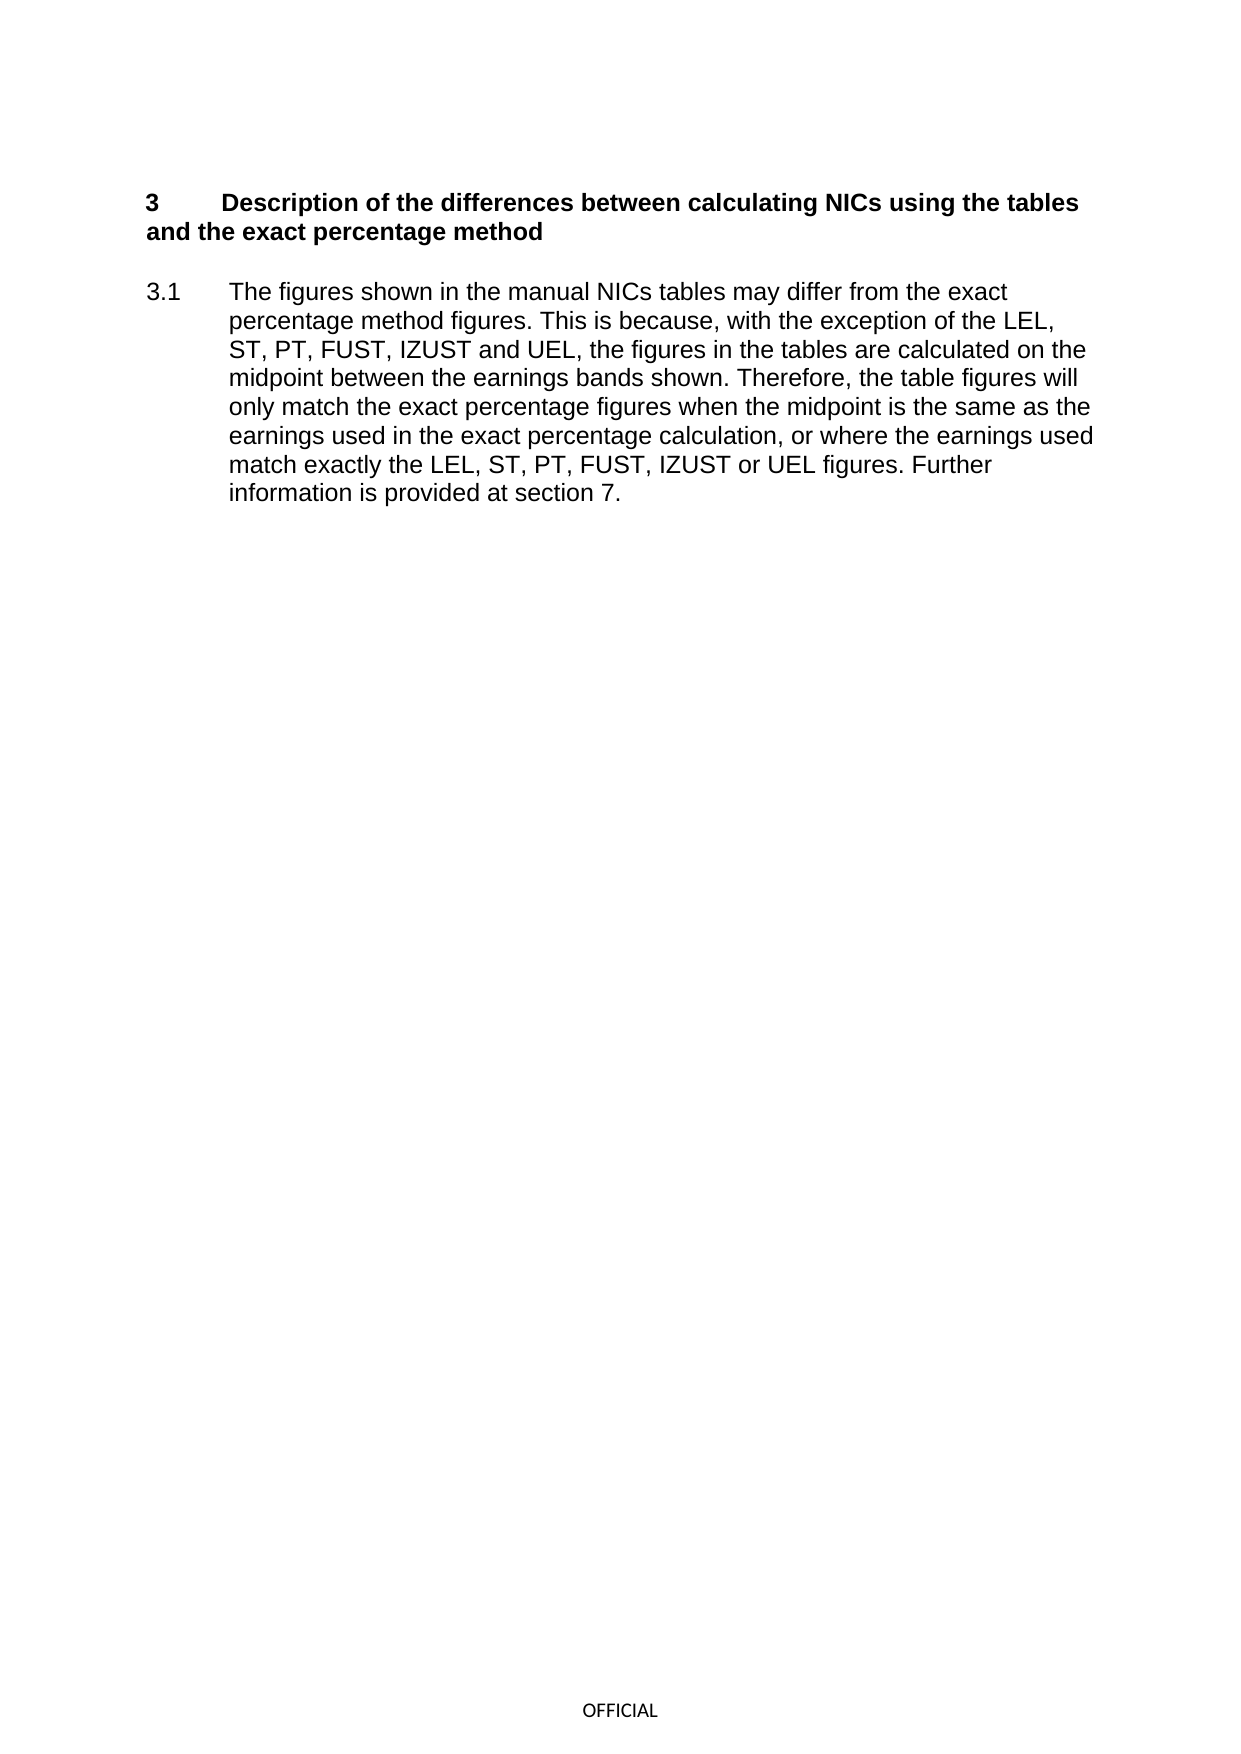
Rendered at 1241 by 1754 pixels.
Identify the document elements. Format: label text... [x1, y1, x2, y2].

text 3.1 The figures shown in the manual NICs tables may differ from the exact percentage method figures. This is because, with the exception of the LEL, ST, PT, FUST, IZUST and UEL, the figures in the tables are calculated on the midpoint between the earnings bands shown. Therefore, the table figures will only match the exact percentage figures when the midpoint is the same as the earnings used in the exact percentage calculation, or where the earnings used match exactly the LEL, ST, PT, FUST, IZUST or UEL figures. Further information is provided at section 7. [146, 277, 1099, 507]
subtitle 3 Description of the differences between calculating NICs using the tables and the exact percentage method [145, 188, 1124, 246]
